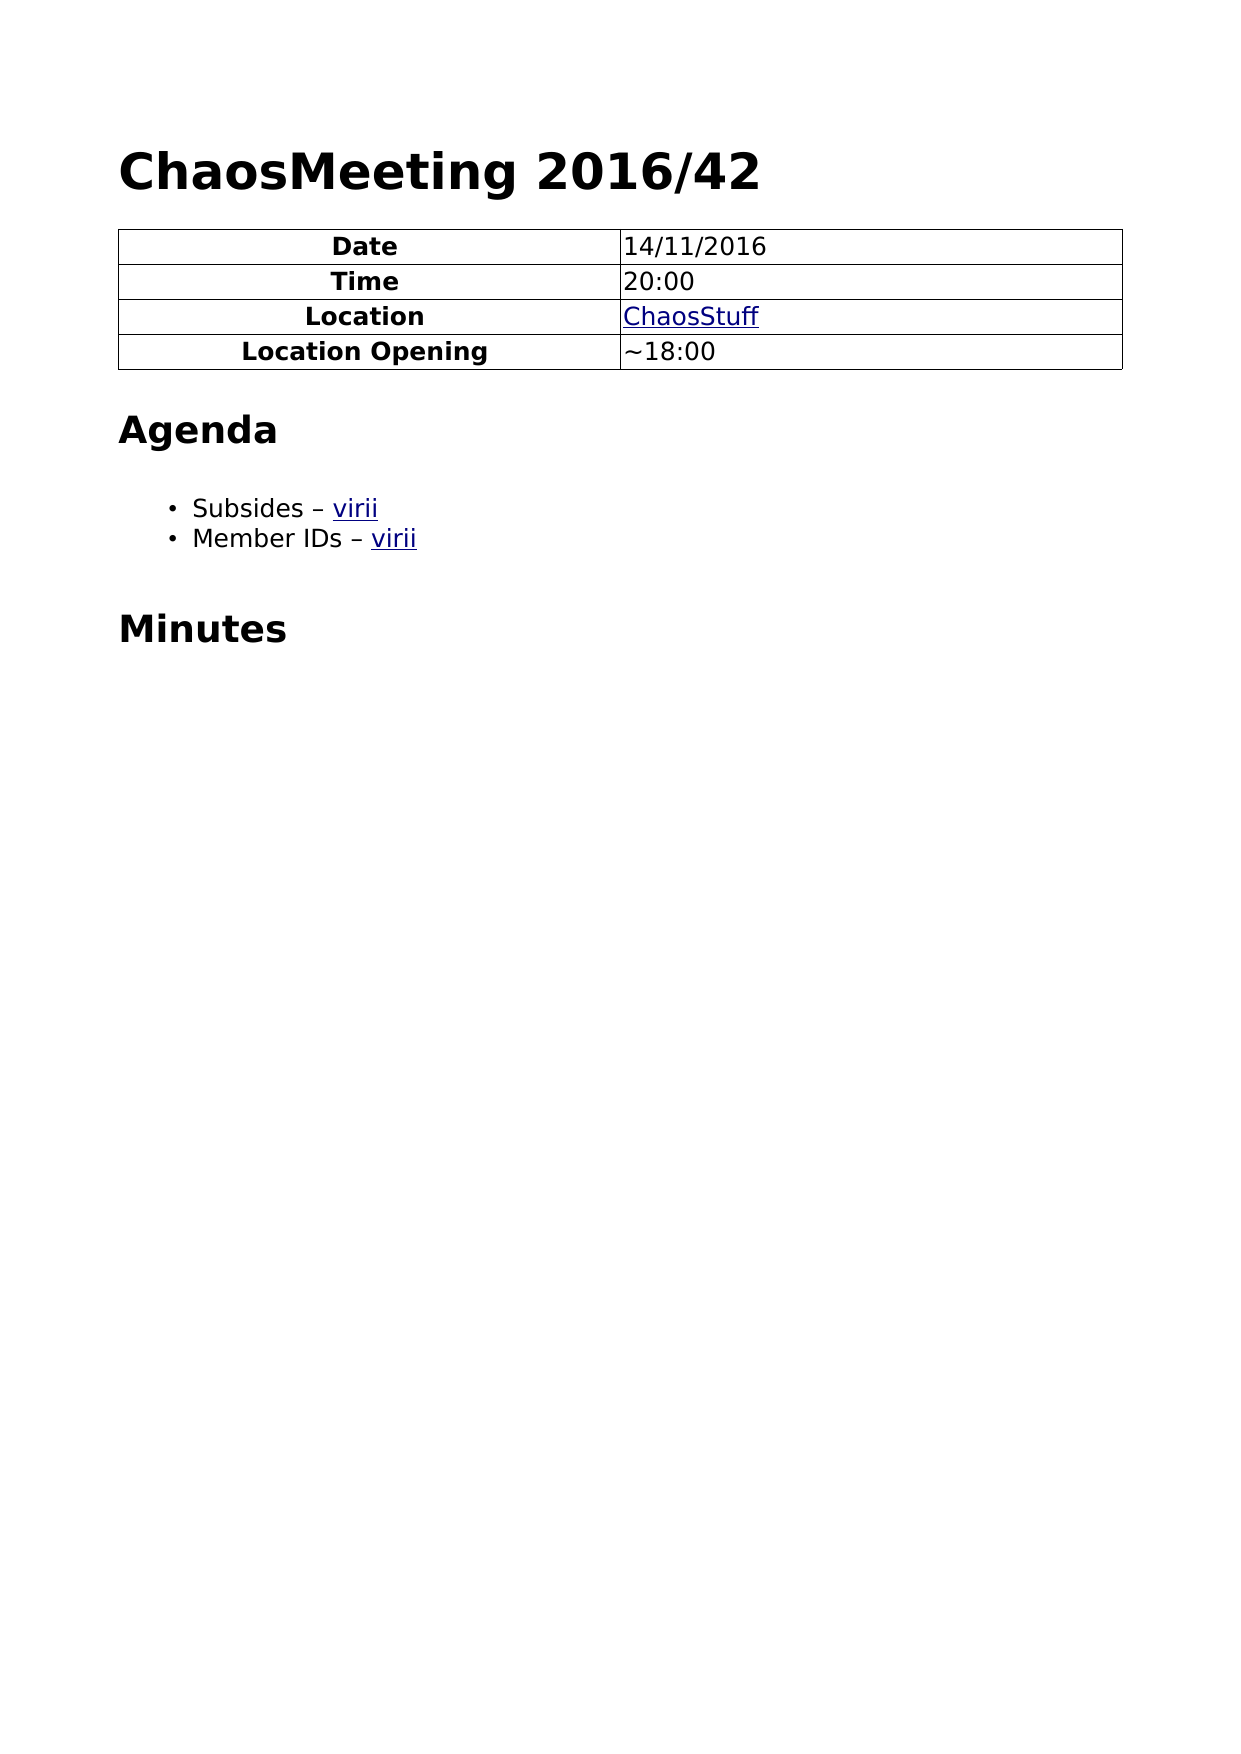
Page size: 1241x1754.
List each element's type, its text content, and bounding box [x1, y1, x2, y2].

subtitle Agenda [118, 409, 1122, 453]
subtitle Minutes [118, 607, 1122, 651]
table_cell ~18:00 [621, 335, 1122, 369]
table_cell Time [119, 265, 620, 299]
table_cell Location Opening [119, 335, 620, 369]
table_header 14/11/2016 [621, 230, 1122, 264]
list Subsides – virii [177, 494, 1122, 524]
list Member IDs – virii [177, 524, 1122, 553]
subtitle ChaosMeeting 2016/42 [118, 143, 1122, 201]
table_cell Location [119, 300, 620, 334]
table_header Date [119, 230, 620, 264]
table_cell ChaosStuff [621, 300, 1122, 334]
table_cell 20:00 [621, 265, 1122, 299]
